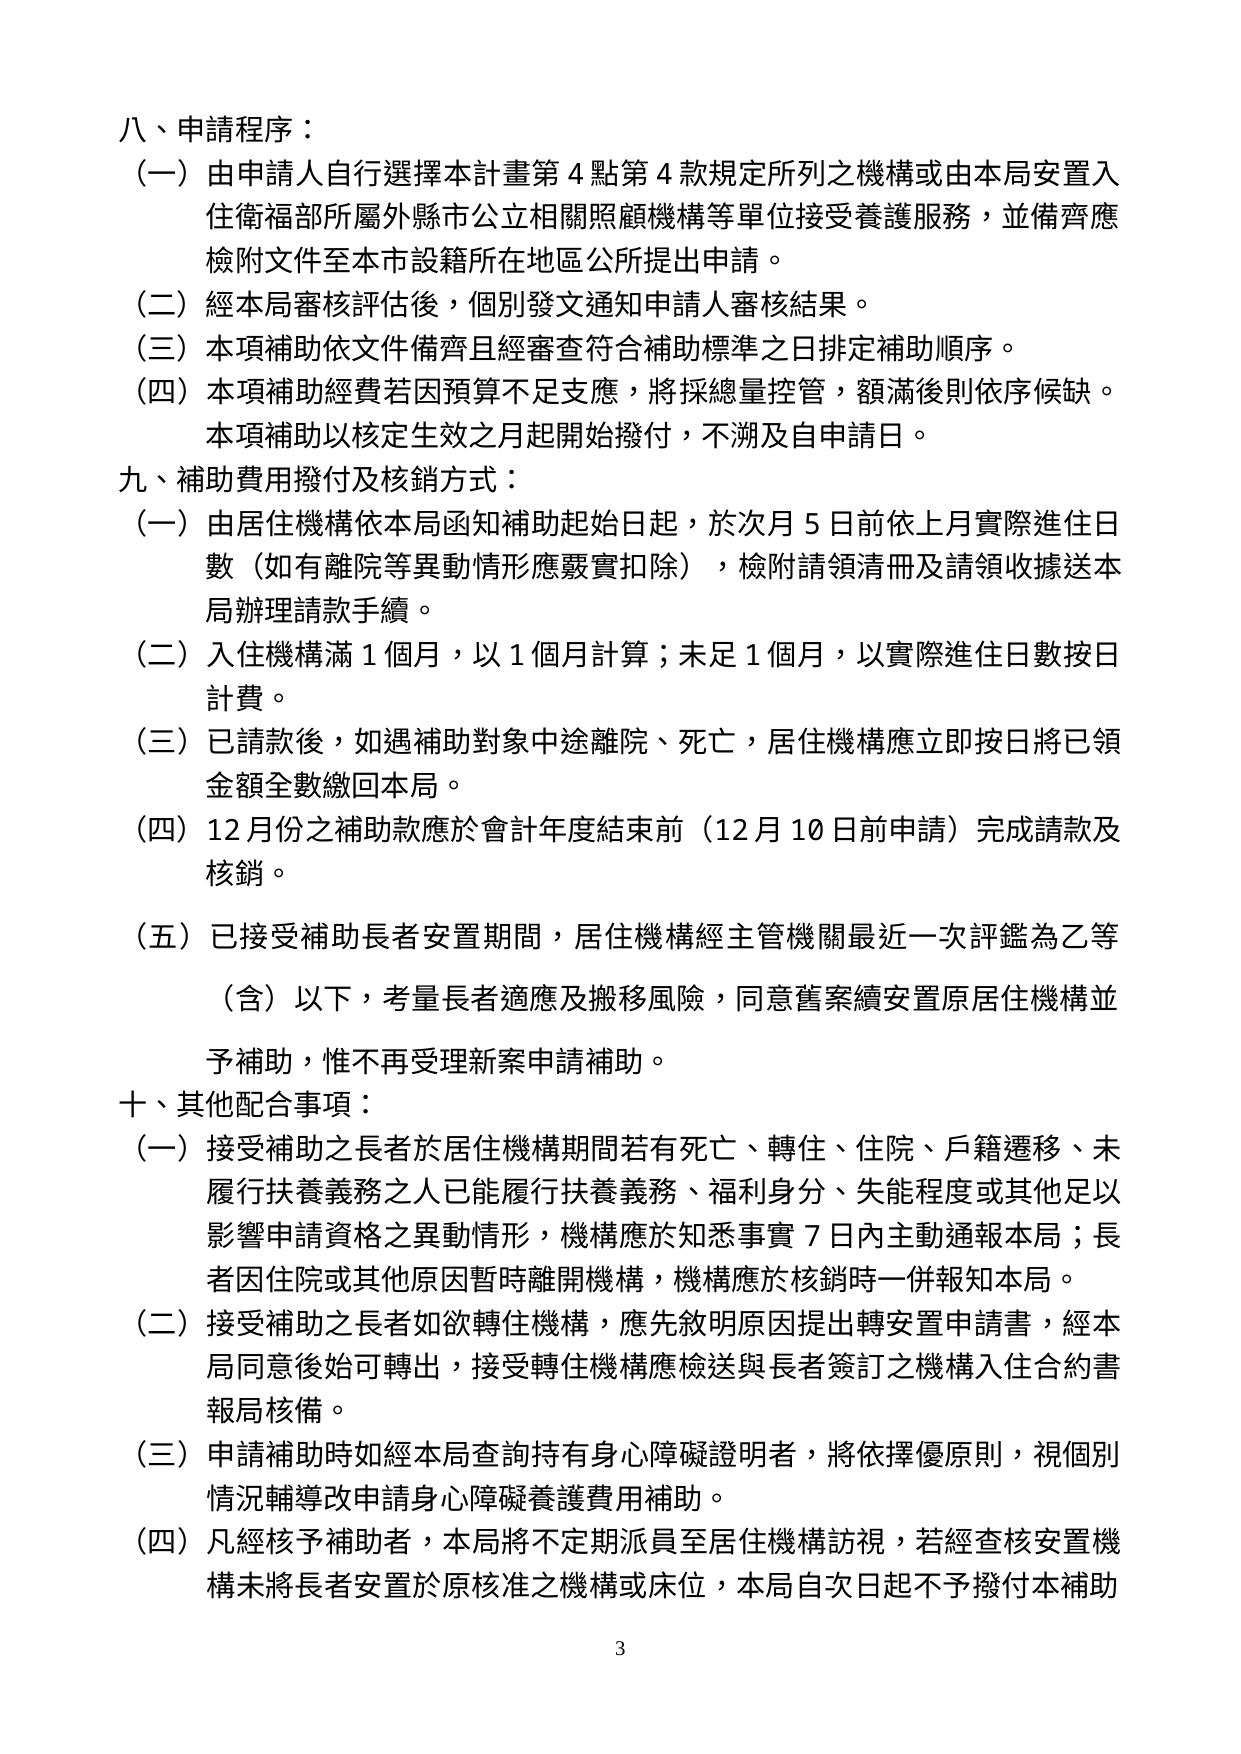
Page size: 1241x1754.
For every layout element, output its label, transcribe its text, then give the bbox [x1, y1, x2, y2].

text （三）申請補助時如經本局查詢持有身心障礙證明者，將依擇優原則，視個別情況輔導改申請身心障礙養護費用補助。 [118, 1430, 1122, 1518]
text 九、補助費用撥付及核銷方式： [118, 455, 1122, 499]
text （三）本項補助依文件備齊且經審查符合補助標準之日排定補助順序。 [118, 324, 1122, 368]
text （二）經本局審核評估後，個別發文通知申請人審核結果。 [118, 280, 1122, 324]
text （四）凡經核予補助者，本局將不定期派員至居住機構訪視，若經查核安置機構未將長者安置於原核准之機構或床位，本局自次日起不予撥付本補助 [118, 1518, 1122, 1605]
text （三）已請款後，如遇補助對象中途離院、死亡，居住機構應立即按日將已領金額全數繳回本局。 [118, 718, 1122, 805]
text （二）入住機構滿1個月，以1個月計算；未足1個月，以實際進住日數按日計費。 [118, 630, 1122, 718]
text （一）由申請人自行選擇本計畫第4點第4款規定所列之機構或由本局安置入住衛福部所屬外縣市公立相關照顧機構等單位接受養護服務，並備齊應檢附文件至本市設籍所在地區公所提出申請。 [118, 149, 1122, 280]
text （二）接受補助之長者如欲轉住機構，應先敘明原因提出轉安置申請書，經本局同意後始可轉出，接受轉住機構應檢送與長者簽訂之機構入住合約書報局核備。 [118, 1299, 1122, 1430]
text （五）已接受補助長者安置期間，居住機構經主管機關最近一次評鑑為乙等（含）以下，考量長者適應及搬移風險，同意舊案續安置原居住機構並予補助，惟不再受理新案申請補助。 [118, 893, 1122, 1080]
text （一）由居住機構依本局函知補助起始日起，於次月5日前依上月實際進住日數（如有離院等異動情形應覈實扣除），檢附請領清冊及請領收據送本局辦理請款手續。 [118, 499, 1122, 630]
text （一）接受補助之長者於居住機構期間若有死亡、轉住、住院、戶籍遷移、未履行扶養義務之人已能履行扶養義務、福利身分、失能程度或其他足以影響申請資格之異動情形，機構應於知悉事實7日內主動通報本局；長者因住院或其他原因暫時離開機構，機構應於核銷時一併報知本局。 [118, 1124, 1122, 1299]
text （四）12月份之補助款應於會計年度結束前（12月10日前申請）完成請款及核銷。 [118, 805, 1122, 893]
text （四）本項補助經費若因預算不足支應，將採總量控管，額滿後則依序候缺。本項補助以核定生效之月起開始撥付，不溯及自申請日。 [118, 368, 1122, 455]
text 十、其他配合事項： [118, 1080, 1122, 1124]
text 八、申請程序： [118, 105, 1122, 149]
